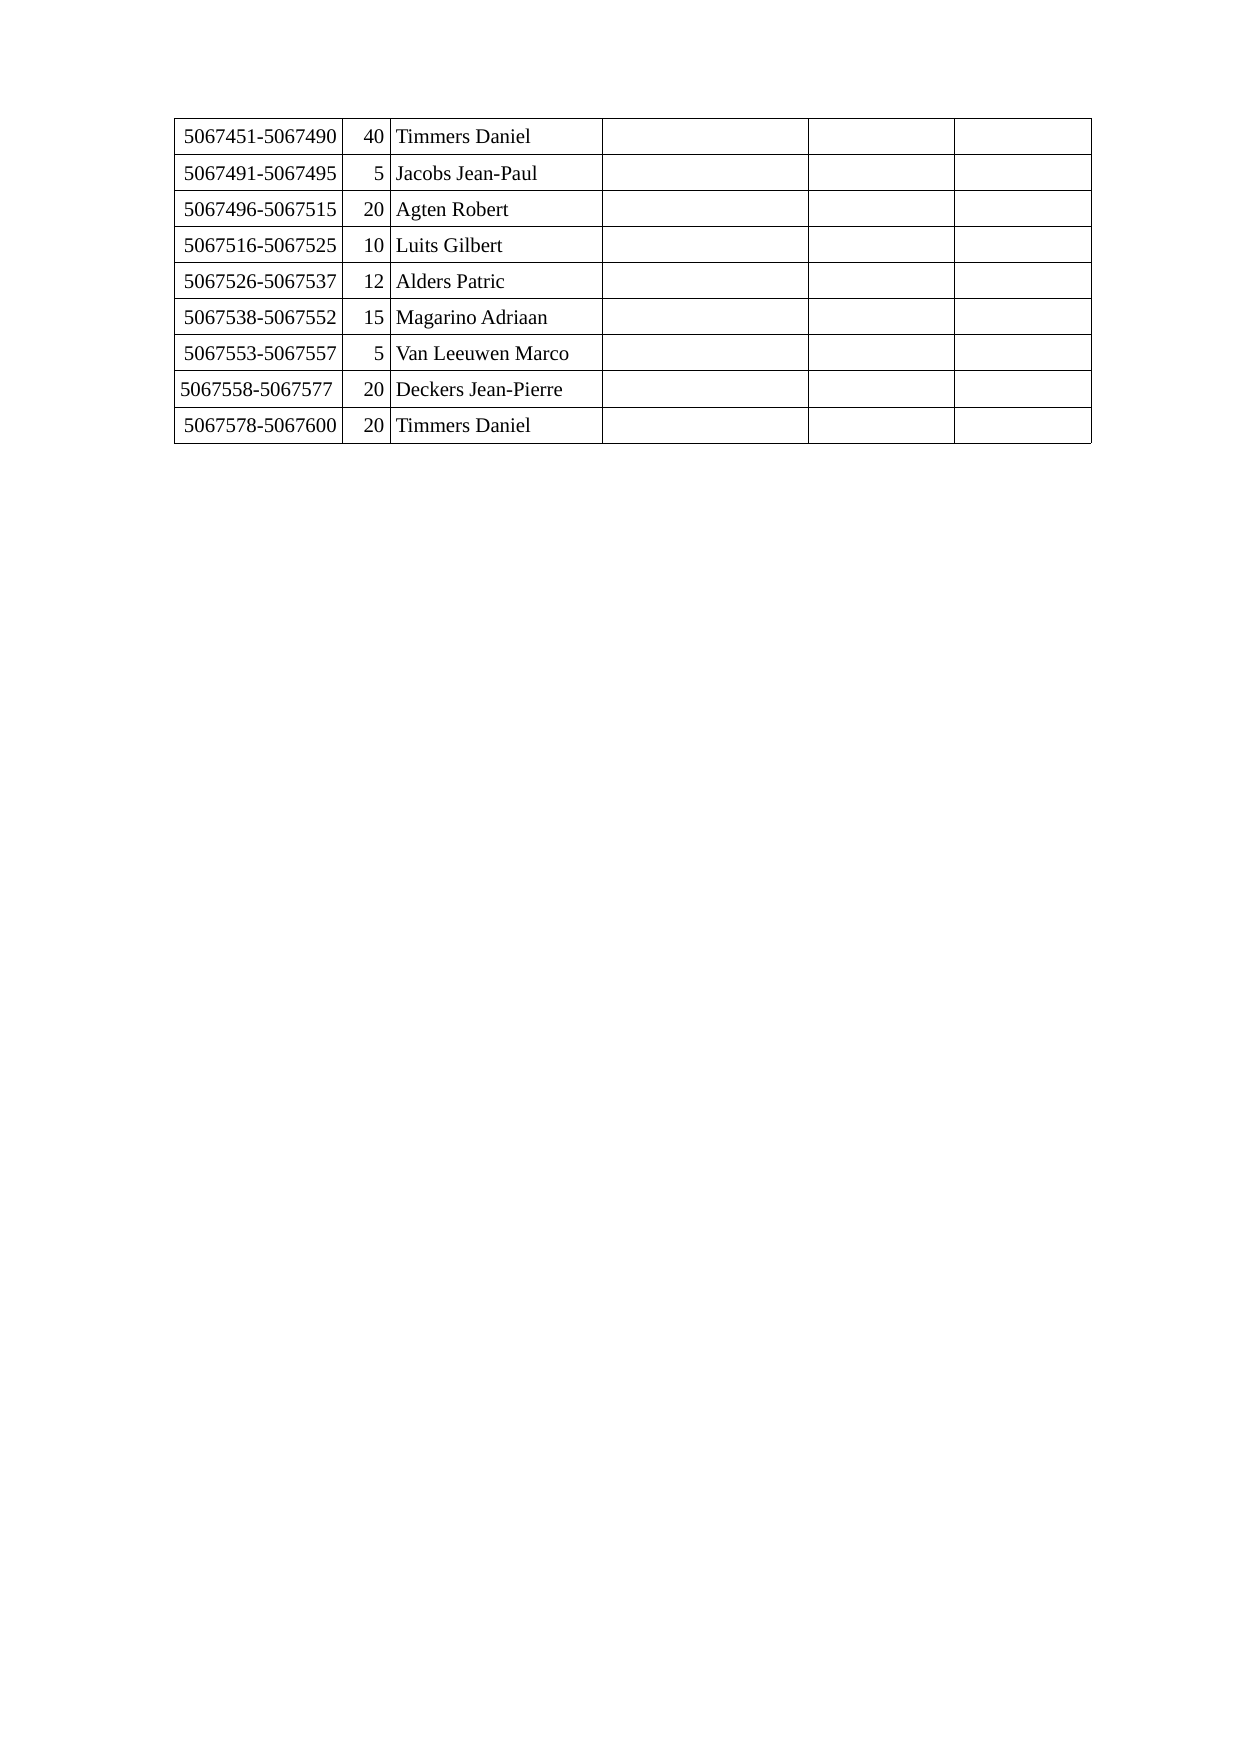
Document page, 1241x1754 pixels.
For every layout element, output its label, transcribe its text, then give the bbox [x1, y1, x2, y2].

table_cell Magarino Adriaan [391, 299, 602, 334]
table_cell 20 [343, 371, 390, 406]
table_cell [955, 299, 1091, 334]
table_cell 5067578-5067600 [175, 408, 342, 442]
table_cell Timmers Daniel [391, 119, 602, 154]
table_cell [809, 299, 954, 334]
table_cell [809, 263, 954, 298]
table_cell 5067496-5067515 [175, 191, 342, 226]
table_cell 5067491-5067495 [175, 155, 342, 190]
table_cell [955, 408, 1091, 442]
table_cell [809, 335, 954, 370]
table_cell 12 [343, 263, 390, 298]
table_cell 5 [343, 155, 390, 190]
table_cell Deckers Jean-Pierre [391, 371, 602, 406]
table_cell 20 [343, 191, 390, 226]
table_cell [603, 263, 808, 298]
table_cell [809, 155, 954, 190]
table_cell 5067553-5067557 [175, 335, 342, 370]
table_cell [603, 191, 808, 226]
table_cell 15 [343, 299, 390, 334]
table_cell 40 [343, 119, 390, 154]
table_cell [809, 371, 954, 406]
table_cell [603, 371, 808, 406]
table_cell [603, 227, 808, 262]
table_cell 20 [343, 408, 390, 442]
table_cell [809, 227, 954, 262]
table_cell [603, 408, 808, 442]
table_cell [955, 227, 1091, 262]
table_cell [809, 191, 954, 226]
table_cell 5067558-5067577 [175, 371, 342, 406]
table_cell [955, 335, 1091, 370]
table_cell Luits Gilbert [391, 227, 602, 262]
table_cell Alders Patric [391, 263, 602, 298]
table_cell [603, 155, 808, 190]
table_cell Agten Robert [391, 191, 602, 226]
table_cell [809, 408, 954, 442]
table_cell 5067538-5067552 [175, 299, 342, 334]
table_cell [809, 119, 954, 154]
table_cell 5067516-5067525 [175, 227, 342, 262]
table_cell 5 [343, 335, 390, 370]
table_cell 5067526-5067537 [175, 263, 342, 298]
table_cell [955, 263, 1091, 298]
table_cell [955, 119, 1091, 154]
table_cell [955, 371, 1091, 406]
table_cell [603, 335, 808, 370]
table_cell 5067451-5067490 [175, 119, 342, 154]
table_cell [955, 155, 1091, 190]
table_cell Jacobs Jean-Paul [391, 155, 602, 190]
table_cell 10 [343, 227, 390, 262]
table_cell Van Leeuwen Marco [391, 335, 602, 370]
table_cell [603, 119, 808, 154]
table_cell [603, 299, 808, 334]
table_cell [955, 191, 1091, 226]
table_cell Timmers Daniel [391, 408, 602, 442]
